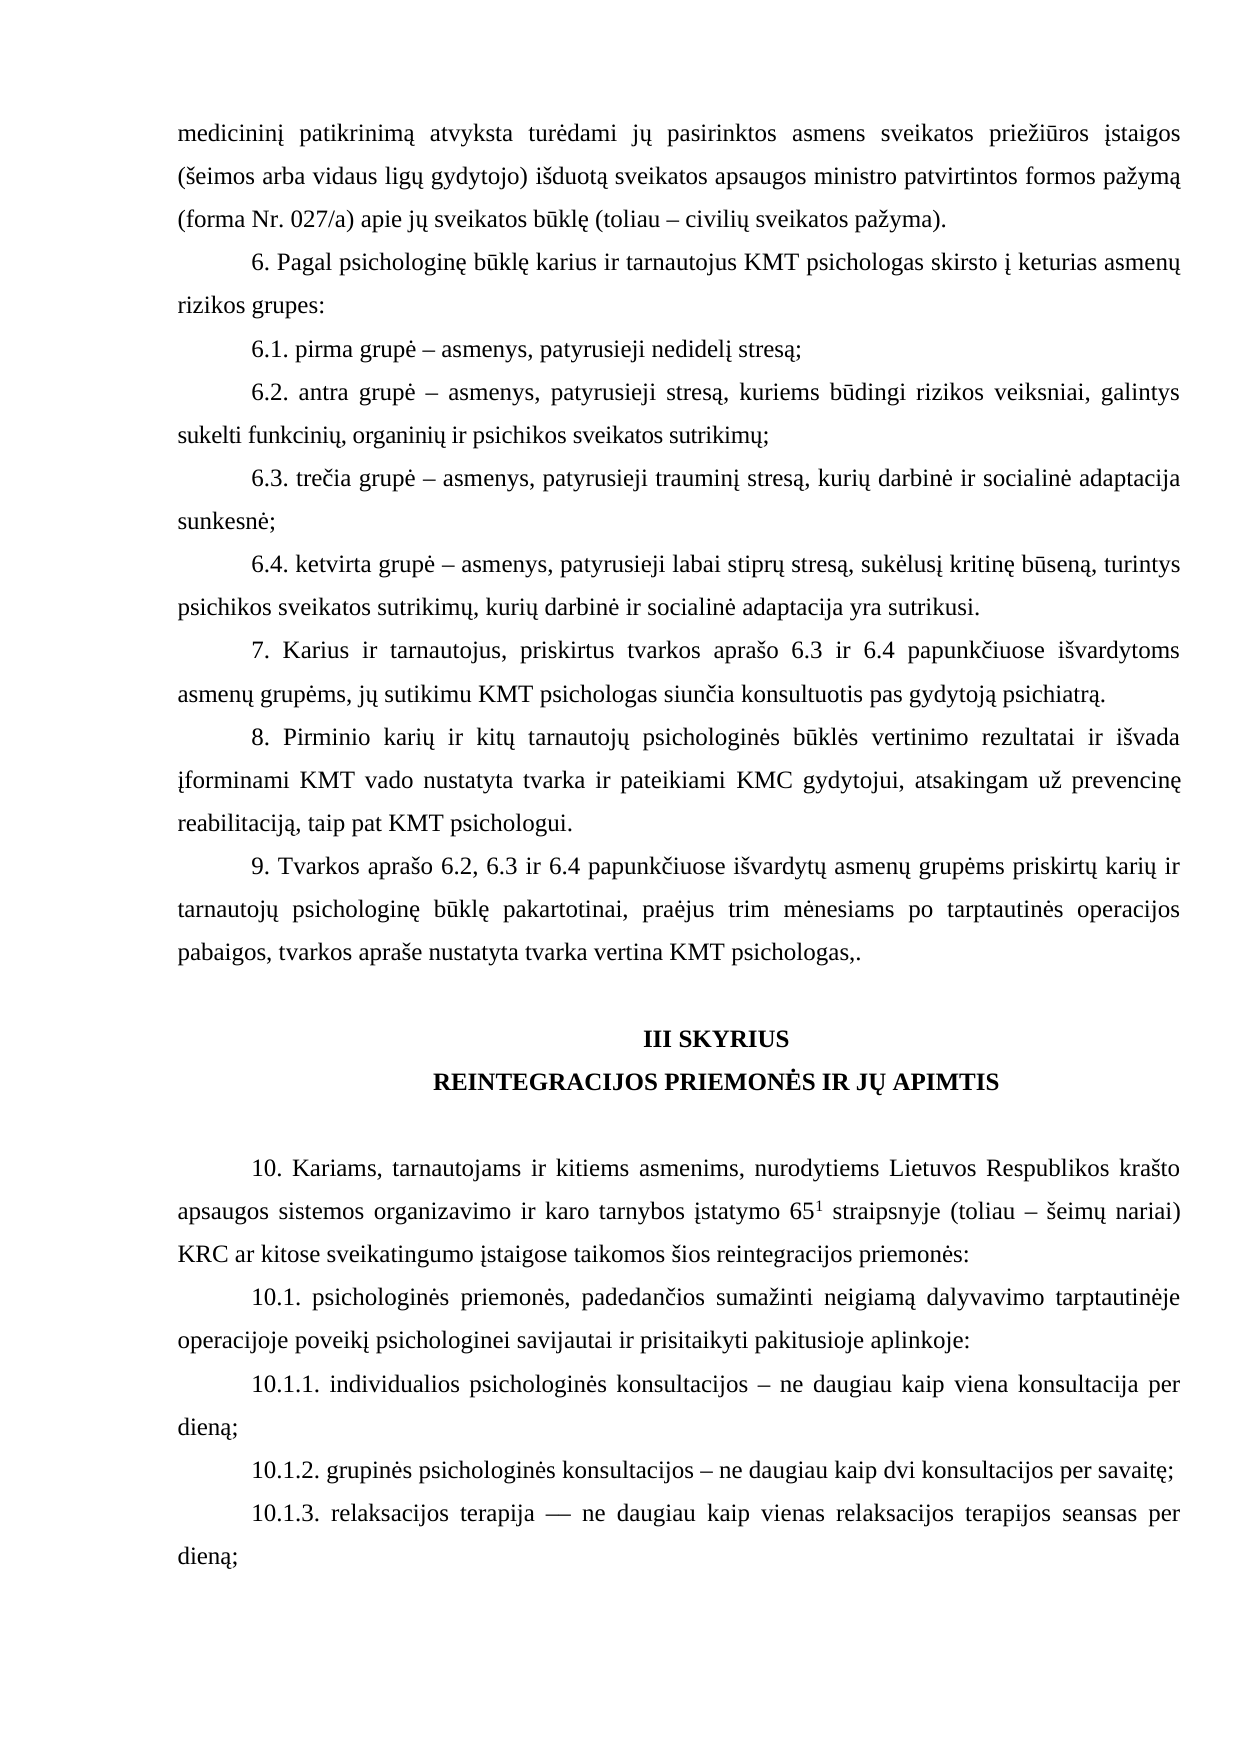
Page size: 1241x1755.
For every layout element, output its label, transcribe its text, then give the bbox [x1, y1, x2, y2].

text 6. Pagal psichologinę būklę karius ir tarnautojus KMT psichologas skirsto į keturias asmenų rizikos grupes: [177, 247, 1181, 319]
text REINTEGRACIJOS PRIEMONĖS IR JŲ APIMTIS [177, 1067, 1181, 1096]
text medicininį patikrinimą atvyksta turėdami jų pasirinktos asmens sveikatos priežiūros įstaigos (šeimos arba vidaus ligų gydytojo) išduotą sveikatos apsaugos ministro patvirtintos formos pažymą (forma Nr. 027/a) apie jų sveikatos būklę (toliau – civilių sveikatos pažyma). [177, 118, 1181, 233]
text 10.1.2. grupinės psichologinės konsultacijos – ne daugiau kaip dvi konsultacijos per savaitę; [177, 1455, 1181, 1484]
text 8. Pirminio karių ir kitų tarnautojų psichologinės būklės vertinimo rezultatai ir išvada įforminami KMT vado nustatyta tvarka ir pateikiami KMC gydytojui, atsakingam už prevencinę reabilitaciją, taip pat KMT psichologui. [177, 722, 1181, 837]
text III SKYRIUS [177, 1024, 1181, 1052]
text 6.2. antra grupė – asmenys, patyrusieji stresą, kuriems būdingi rizikos veiksniai, galintys sukelti funkcinių, organinių ir psichikos sveikatos sutrikimų; [177, 377, 1181, 449]
text 10. Kariams, tarnautojams ir kitiems asmenims, nurodytiems Lietuvos Respublikos krašto apsaugos sistemos organizavimo ir karo tarnybos įstatymo 651 straipsnyje (toliau – šeimų nariai) KRC ar kitose sveikatingumo įstaigose taikomos šios reintegracijos priemonės: [177, 1153, 1181, 1268]
text 7. Karius ir tarnautojus, priskirtus tvarkos aprašo 6.3 ir 6.4 papunkčiuose išvardytoms asmenų grupėms, jų sutikimu KMT psichologas siunčia konsultuotis pas gydytoją psichiatrą. [177, 636, 1181, 707]
text 10.1.1. individualios psichologinės konsultacijos – ne daugiau kaip viena konsultacija per dieną; [177, 1369, 1181, 1441]
text 9. Tvarkos aprašo 6.2, 6.3 ir 6.4 papunkčiuose išvardytų asmenų grupėms priskirtų karių ir tarnautojų psichologinę būklę pakartotinai, praėjus trim mėnesiams po tarptautinės operacijos pabaigos, tvarkos apraše nustatyta tvarka vertina KMT psichologas,. [177, 851, 1181, 966]
text 10.1. psichologinės priemonės, padedančios sumažinti neigiamą dalyvavimo tarptautinėje operacijoje poveikį psichologinei savijautai ir prisitaikyti pakitusioje aplinkoje: [177, 1282, 1181, 1354]
text 6.4. ketvirta grupė – asmenys, patyrusieji labai stiprų stresą, sukėlusį kritinę būseną, turintys psichikos sveikatos sutrikimų, kurių darbinė ir socialinė adaptacija yra sutrikusi. [177, 549, 1181, 621]
text 10.1.3. relaksacijos terapija –– ne daugiau kaip vienas relaksacijos terapijos seansas per dieną; [177, 1498, 1181, 1570]
text 6.1. pirma grupė – asmenys, patyrusieji nedidelį stresą; [177, 334, 1181, 362]
text 6.3. trečia grupė – asmenys, patyrusieji trauminį stresą, kurių darbinė ir socialinė adaptacija sunkesnė; [177, 463, 1181, 535]
